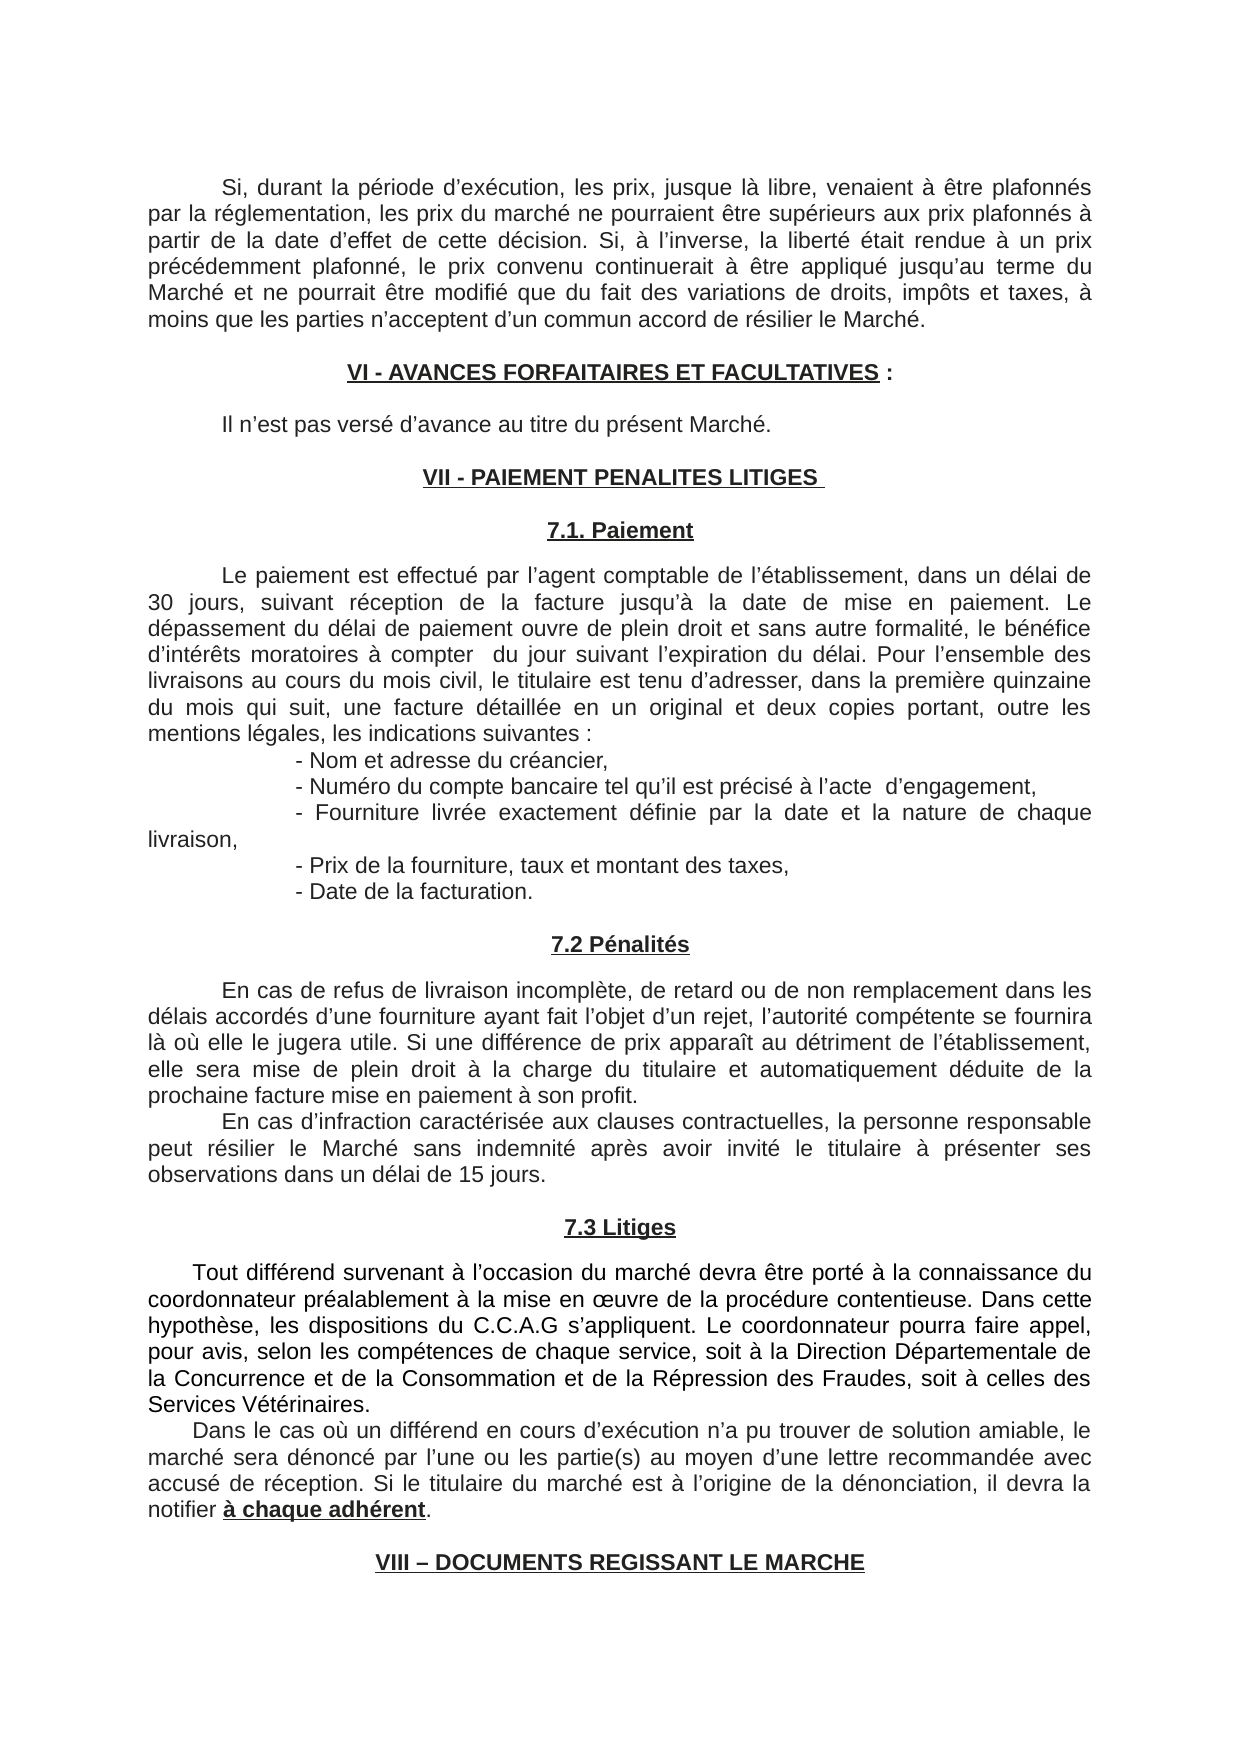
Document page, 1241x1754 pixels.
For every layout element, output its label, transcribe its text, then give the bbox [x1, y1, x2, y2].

text En cas de refus de livraison incomplète, de retard ou de non remplacement dans les délais accordés d’une fourniture ayant fait l’objet d’un rejet, l’autorité compétente se fournira là où elle le jugera utile. Si une différence de prix apparaît au détriment de l’établissement, elle sera mise de plein droit à la charge du titulaire et automatiquement déduite de la prochaine facture mise en paiement à son profit. [148, 977, 1093, 1108]
text Il n’est pas versé d’avance au titre du présent Marché. [148, 411, 1093, 437]
text 7.3 Litiges [148, 1214, 1093, 1240]
text Tout différend survenant à l’occasion du marché devra être porté à la connaissance du coordonnateur préalablement à la mise en œuvre de la procédure contentieuse. Dans cette hypothèse, les dispositions du C.C.A.G s’appliquent. Le coordonnateur pourra faire appel, pour avis, selon les compétences de chaque service, soit à la Direction Départementale de la Concurrence et de la Consommation et de la Répression des Fraudes, soit à celles des Services Vétérinaires. [148, 1259, 1093, 1417]
text 7.1. Paiement [148, 517, 1093, 543]
text 7.2 Pénalités [148, 931, 1093, 957]
text En cas d’infraction caractérisée aux clauses contractuelles, la personne responsable peut résilier le Marché sans indemnité après avoir invité le titulaire à présenter ses observations dans un délai de 15 jours. [148, 1108, 1093, 1187]
text Si, durant la période d’exécution, les prix, jusque là libre, venaient à être plafonnés par la réglementation, les prix du marché ne pourraient être supérieurs aux prix plafonnés à partir de la date d’effet de cette décision. Si, à l’inverse, la liberté était rendue à un prix précédemment plafonné, le prix convenu continuerait à être appliqué jusqu’au terme du Marché et ne pourrait être modifié que du fait des variations de droits, impôts et taxes, à moins que les parties n’acceptent d’un commun accord de résilier le Marché. [148, 174, 1093, 332]
text - Prix de la fourniture, taux et montant des taxes, [148, 852, 1093, 878]
text - Date de la facturation. [148, 878, 1093, 905]
text Le paiement est effectué par l’agent comptable de l’établissement, dans un délai de 30 jours, suivant réception de la facture jusqu’à la date de mise en paiement. Le dépassement du délai de paiement ouvre de plein droit et sans autre formalité, le bénéfice d’intérêts moratoires à compter du jour suivant l’expiration du délai. Pour l’ensemble des livraisons au cours du mois civil, le titulaire est tenu d’adresser, dans la première quinzaine du mois qui suit, une facture détaillée en un original et deux copies portant, outre les mentions légales, les indications suivantes : [148, 562, 1093, 747]
text VIII – DOCUMENTS REGISSANT LE MARCHE [148, 1549, 1093, 1576]
text Dans le cas où un différend en cours d’exécution n’a pu trouver de solution amiable, le marché sera dénoncé par l’une ou les partie(s) au moyen d’une lettre recommandée avec accusé de réception. Si le titulaire du marché est à l’origine de la dénonciation, il devra la notifier à chaque adhérent. [148, 1417, 1093, 1523]
text - Nom et adresse du créancier, [148, 747, 1093, 773]
text - Numéro du compte bancaire tel qu’il est précisé à l’acte d’engagement, [148, 773, 1093, 799]
text VII - PAIEMENT PENALITES LITIGES [148, 464, 1093, 490]
text VI - AVANCES FORFAITAIRES ET FACULTATIVES : [148, 358, 1093, 385]
text - Fourniture livrée exactement définie par la date et la nature de chaque livraison, [148, 799, 1093, 852]
